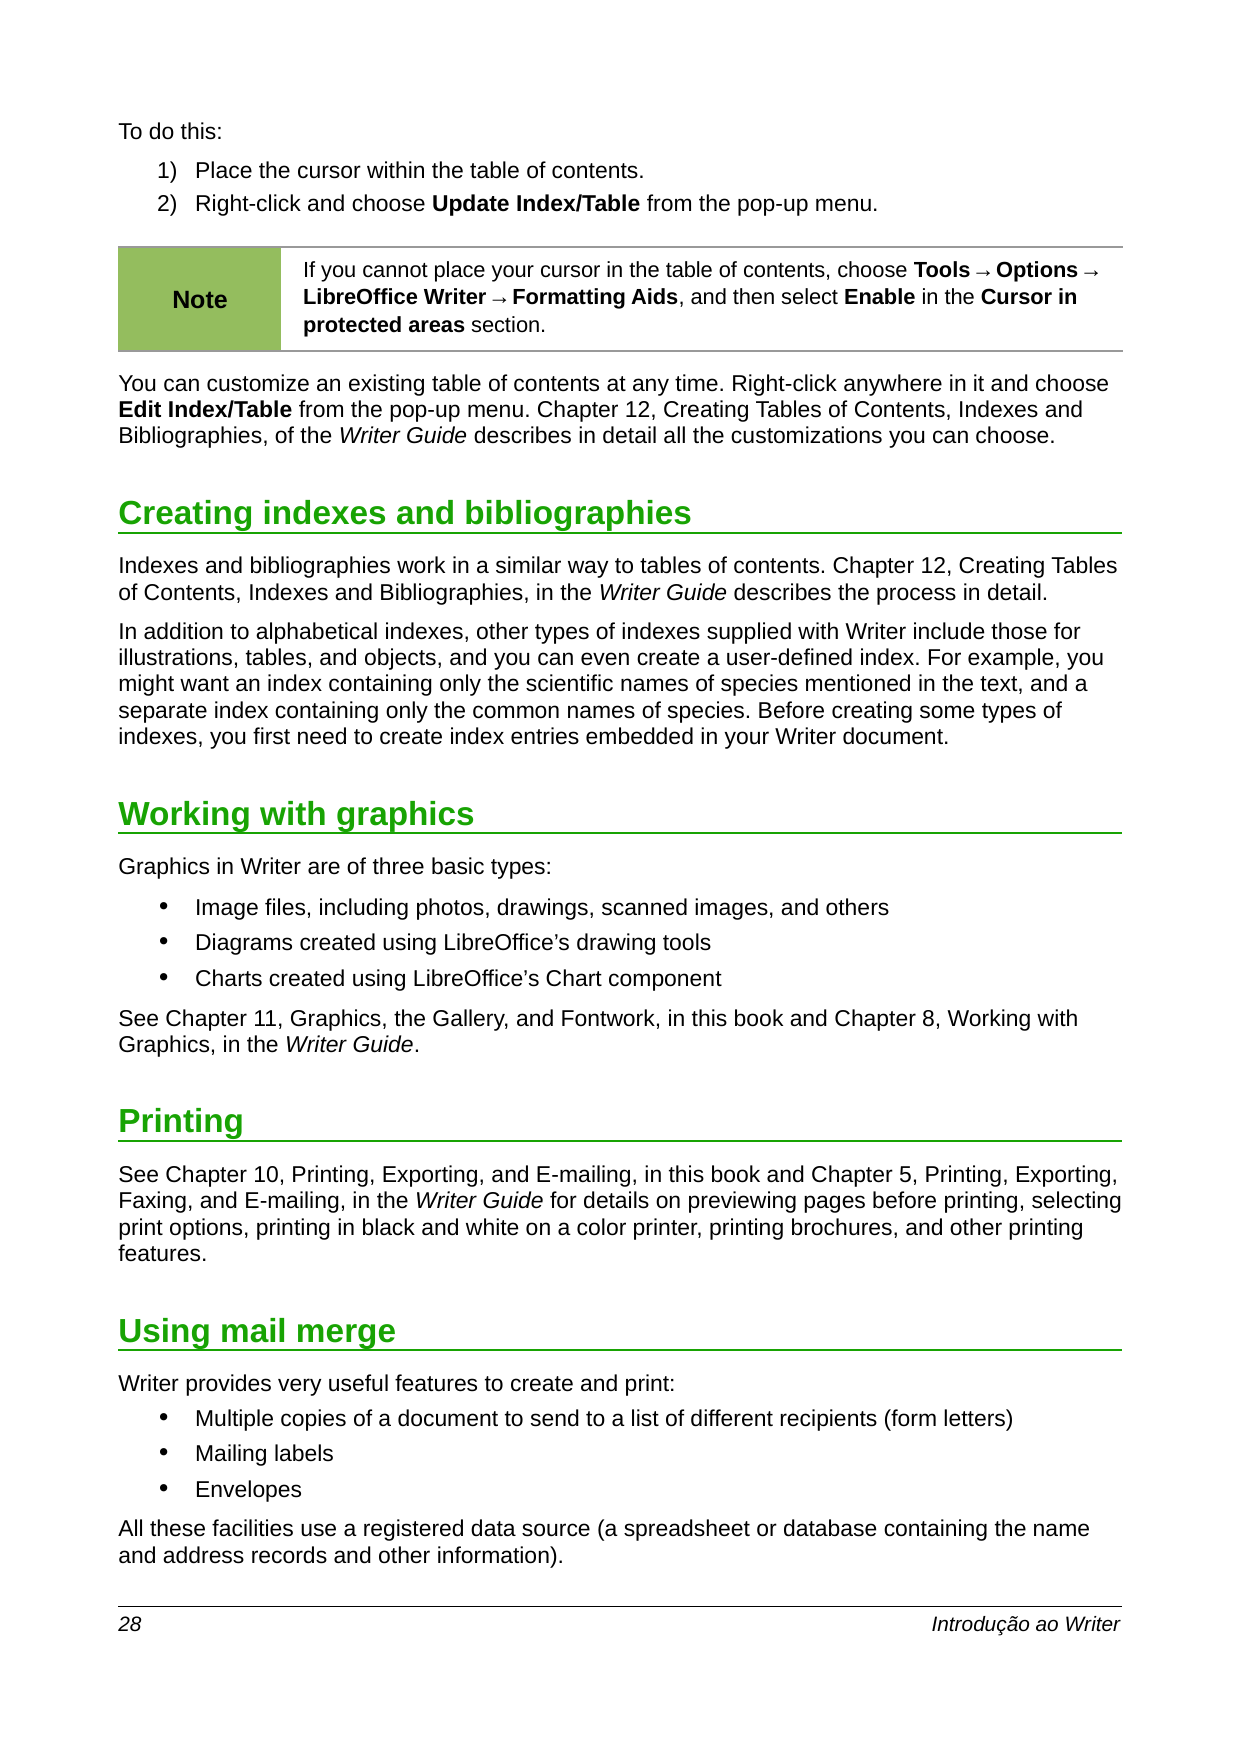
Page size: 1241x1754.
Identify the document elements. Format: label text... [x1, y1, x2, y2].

table_header Note [118, 248, 281, 350]
subtitle Printing [118, 1102, 1122, 1140]
list Mailing labels [156, 1438, 1122, 1467]
text See Chapter 10, Printing, Exporting, and E‑mailing, in this book and Chapter 5, Printing, Exporting, Faxing, and E‑mailing, in the Writer Guide for details on previewing pages before printing, selecting print options, printing in black and white on a color printer, printing brochures, and other printing features. [118, 1161, 1122, 1266]
text Graphics in Writer are of three basic types: [118, 853, 1122, 879]
list Right-click and choose Update Index/Table from the pop-up menu. [177, 189, 1122, 216]
list Image files, including photos, drawings, scanned images, and others [156, 892, 1122, 921]
list Diagrams created using LibreOffice’s drawing tools [156, 927, 1122, 957]
text Indexes and bibliographies work in a similar way to tables of contents. Chapter 12, Creating Tables of Contents, Indexes and Bibliographies, in the Writer Guide describes the process in detail. [118, 552, 1122, 605]
text To do this: [118, 118, 1122, 144]
list Multiple copies of a document to send to a list of different recipients (form letters) [156, 1403, 1122, 1432]
text You can customize an existing table of contents at any time. Right-click anywhere in it and choose Edit Index/Table from the pop-up menu. Chapter 12, Creating Tables of Contents, Indexes and Bibliographies, of the Writer Guide describes in detail all the customizations you can choose. [118, 369, 1122, 449]
text See Chapter 11, Graphics, the Gallery, and Fontwork, in this book and Chapter 8, Working with Graphics, in the Writer Guide. [118, 1004, 1122, 1057]
subtitle Using mail merge [118, 1311, 1122, 1349]
list Envelopes [156, 1474, 1122, 1503]
list Writer provides very useful features to create and print: [118, 1370, 1122, 1396]
text In addition to alphabetical indexes, other types of indexes supplied with Writer include those for illustrations, tables, and objects, and you can even create a user-defined index. For example, you might want an index containing only the scientific names of species mentioned in the text, and a separate index containing only the common names of species. Before creating some types of indexes, you first need to create index entries embedded in your Writer document. [118, 618, 1122, 749]
list Place the cursor within the table of contents. [177, 157, 1122, 183]
list Charts created using LibreOffice’s Chart component [156, 963, 1122, 992]
text All these facilities use a registered data source (a spreadsheet or database containing the name and address records and other information). [118, 1515, 1122, 1568]
subtitle Creating indexes and bibliographies [118, 493, 1122, 532]
subtitle Working with graphics [118, 794, 1122, 832]
table_header If you cannot place your cursor in the table of contents, choose Tools → Options → LibreOffice Writer → Formatting Aids, and then select Enable in the Cursor in protected areas section. [281, 248, 1122, 350]
